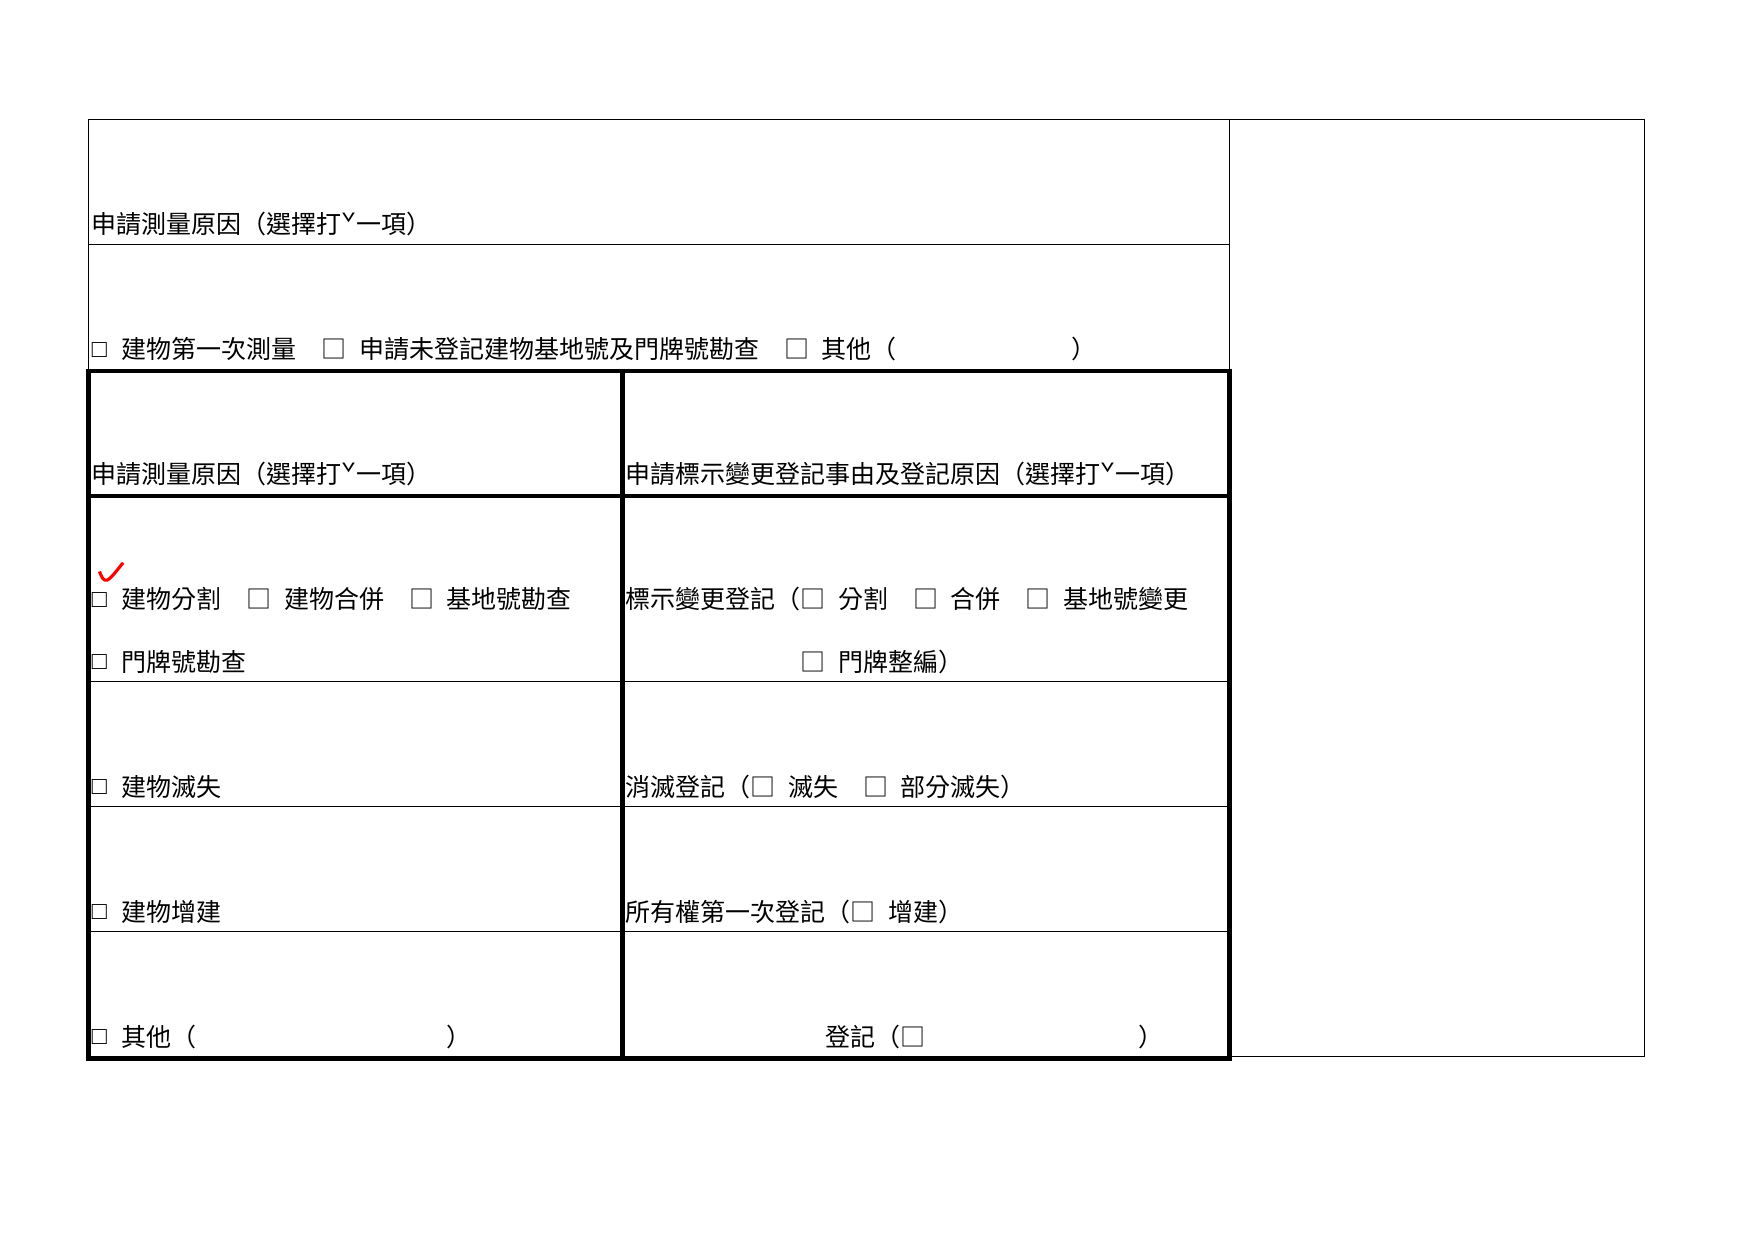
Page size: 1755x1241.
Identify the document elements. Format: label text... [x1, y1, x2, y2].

table_cell [1645, 119, 1659, 243]
table_cell [1660, 931, 1668, 1056]
table_cell [1645, 369, 1659, 493]
table_cell 消滅登記（□ 滅失 □ 部分滅失） [625, 682, 1227, 806]
table_cell □ 建物滅失 [91, 682, 620, 806]
table_cell [1660, 494, 1668, 681]
table_cell [1645, 806, 1659, 931]
table_cell [1645, 244, 1659, 368]
table_cell [1645, 681, 1659, 806]
table_cell [1645, 494, 1659, 681]
table_cell [1660, 369, 1668, 493]
table_cell [1660, 119, 1668, 243]
table_cell 申請測量原因（選擇打ˇ一項） [89, 120, 1229, 243]
table_cell 申請標示變更登記事由及登記原因（選擇打ˇ一項） [625, 373, 1227, 493]
table_cell [1230, 120, 1644, 1056]
table_cell □ 建物增建 [91, 807, 620, 931]
table_cell 登記（□ ） [625, 932, 1227, 1056]
table_cell □ 其他（ ） [91, 932, 620, 1056]
table_cell [1660, 681, 1668, 806]
table_cell □ 建物第一次測量 □ 申請未登記建物基地號及門牌號勘查 □ 其他（ ） [89, 245, 1229, 368]
table_cell 申請測量原因（選擇打ˇ一項） [91, 373, 620, 493]
table_cell [1660, 806, 1668, 931]
table_cell [1645, 931, 1659, 1056]
table_cell [1660, 244, 1668, 368]
table_cell 標示變更登記（□ 分割 □ 合併 □ 基地號變更 □ 門牌整編） [625, 498, 1227, 681]
table_cell □ 建物分割 □ 建物合併 □ 基地號勘查 □ 門牌號勘查 [91, 498, 620, 681]
table_cell 所有權第一次登記（□ 增建） [625, 807, 1227, 931]
